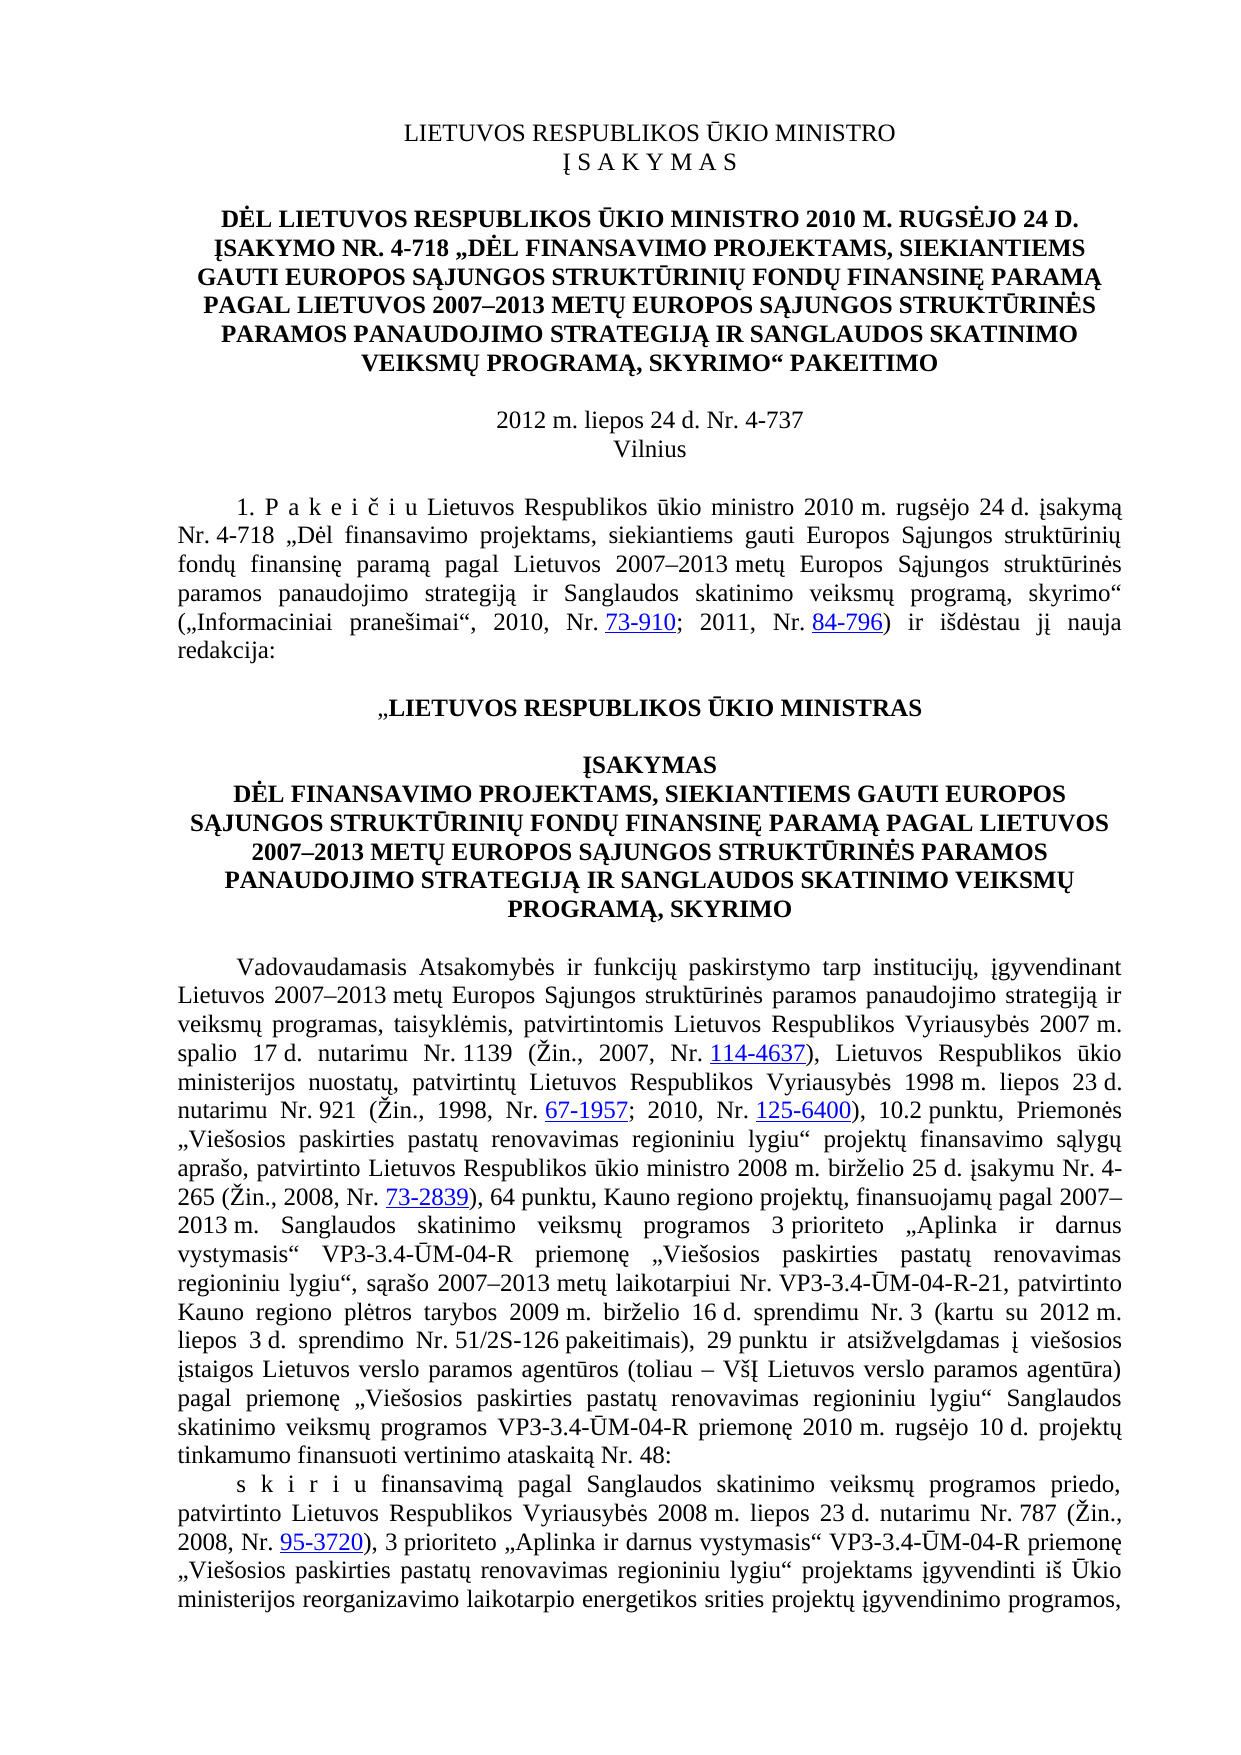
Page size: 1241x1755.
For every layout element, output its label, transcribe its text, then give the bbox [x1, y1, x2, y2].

text Vadovaudamasis Atsakomybės ir funkcijų paskirstymo tarp institucijų, įgyvendinant Lietuvos 2007–2013 metų Europos Sąjungos struktūrinės paramos panaudojimo strategiją ir veiksmų programas, taisyklėmis, patvirtintomis Lietuvos Respublikos Vyriausybės 2007 m. spalio 17 d. nutarimu Nr. 1139 (Žin., 2007, Nr. 114-4637), Lietuvos Respublikos ūkio ministerijos nuostatų, patvirtintų Lietuvos Respublikos Vyriausybės 1998 m. liepos 23 d. nutarimu Nr. 921 (Žin., 1998, Nr. 67-1957; 2010, Nr. 125-6400), 10.2 punktu, Priemonės „Viešosios paskirties pastatų renovavimas regioniniu lygiu“ projektų finansavimo sąlygų aprašo, patvirtinto Lietuvos Respublikos ūkio ministro 2008 m. birželio 25 d. įsakymu Nr. 4-265 (Žin., 2008, Nr. 73-2839), 64 punktu, Kauno regiono projektų, finansuojamų pagal 2007–2013 m. Sanglaudos skatinimo veiksmų programos 3 prioriteto „Aplinka ir darnus vystymasis“ VP3-3.4-ŪM-04-R priemonę „Viešosios paskirties pastatų renovavimas regioniniu lygiu“, sąrašo 2007–2013 metų laikotarpiui Nr. VP3-3.4-ŪM-04-R-21, patvirtinto Kauno regiono plėtros tarybos 2009 m. birželio 16 d. sprendimu Nr. 3 (kartu su 2012 m. liepos 3 d. sprendimo Nr. 51/2S-126 pakeitimais), 29 punktu ir atsižvelgdamas į viešosios įstaigos Lietuvos verslo paramos agentūros (toliau – VšĮ Lietuvos verslo paramos agentūra) pagal priemonę „Viešosios paskirties pastatų renovavimas regioniniu lygiu“ Sanglaudos skatinimo veiksmų programos VP3-3.4-ŪM-04-R priemonę 2010 m. rugsėjo 10 d. projektų tinkamumo finansuoti vertinimo ataskaitą Nr. 48: [177, 952, 1122, 1469]
text s k i r i u finansavimą pagal Sanglaudos skatinimo veiksmų programos priedo, patvirtinto Lietuvos Respublikos Vyriausybės 2008 m. liepos 23 d. nutarimu Nr. 787 (Žin., 2008, Nr. 95-3720), 3 prioriteto „Aplinka ir darnus vystymasis“ VP3-3.4-ŪM-04-R priemonę „Viešosios paskirties pastatų renovavimas regioniniu lygiu“ projektams įgyvendinti iš Ūkio ministerijos reorganizavimo laikotarpio energetikos srities projektų įgyvendinimo programos, [177, 1469, 1122, 1613]
text DĖL lietuvos respublikos ŪKIO MINISTRO 2010 M. rugSĖJO 24 D. ĮSAKYMO Nr. 4-718 „DĖL FINANSAVIMO PROJEKTAMS, SIEKIANTIEMS GAUTI EUROPOS SĄJUNGOS STRUKTŪRINIŲ FONDŲ FINANSINĘ PARAMĄ PAGAL LIETUVOS 2007–2013 METŲ EUROPOS SĄJUNGOS STRUKTŪRINĖS PARAMOS pANAUDOJIMO STRATEGIJĄ IR SANGLAUDOS SKATINIMO VEIKSMŲ PROGRAMĄ, SKYRIMO“ PAKEITIMO [177, 204, 1122, 377]
text LIETUVOS RESPUBLIKOS ŪKIO MINISTRO [177, 118, 1122, 147]
text Vilnius [177, 434, 1122, 463]
text DĖL FINANSAVIMO PROJEKTAMS, SIEKIANTIEMS GAUTI EUROPOS SĄJUNGOS STRUKTŪRINIŲ FONDŲ FINANSINĘ PARAMĄ PAGAL LIETUVOS 2007–2013 METŲ EUROPOS SĄJUNGOS STRUKTŪRINĖS PARAMOS PANAUDOJIMO STRATEGIJĄ IR SANGLAUDOS SKATINIMO VEIKSMŲ PROGRAMĄ, SKYRIMO [177, 779, 1122, 923]
text 2012 m. liepos 24 d. Nr. 4-737 [177, 406, 1122, 434]
text „LIETUVOS RESPUBLIKOS ŪKIO MINISTRAS [177, 693, 1122, 722]
text ĮSAKYMAS [177, 751, 1122, 779]
text į s a k y m a s [177, 147, 1122, 176]
text 1. P a k e i č i u Lietuvos Respublikos ūkio ministro 2010 m. rugsėjo 24 d. įsakymą Nr. 4-718 „Dėl finansavimo projektams, siekiantiems gauti Europos Sąjungos struktūrinių fondų finansinę paramą pagal Lietuvos 2007–2013 metų Europos Sąjungos struktūrinės paramos panaudojimo strategiją ir Sanglaudos skatinimo veiksmų programą, skyrimo“ („Informaciniai pranešimai“, 2010, Nr. 73-910; 2011, Nr. 84-796) ir išdėstau jį nauja redakcija: [177, 492, 1122, 664]
